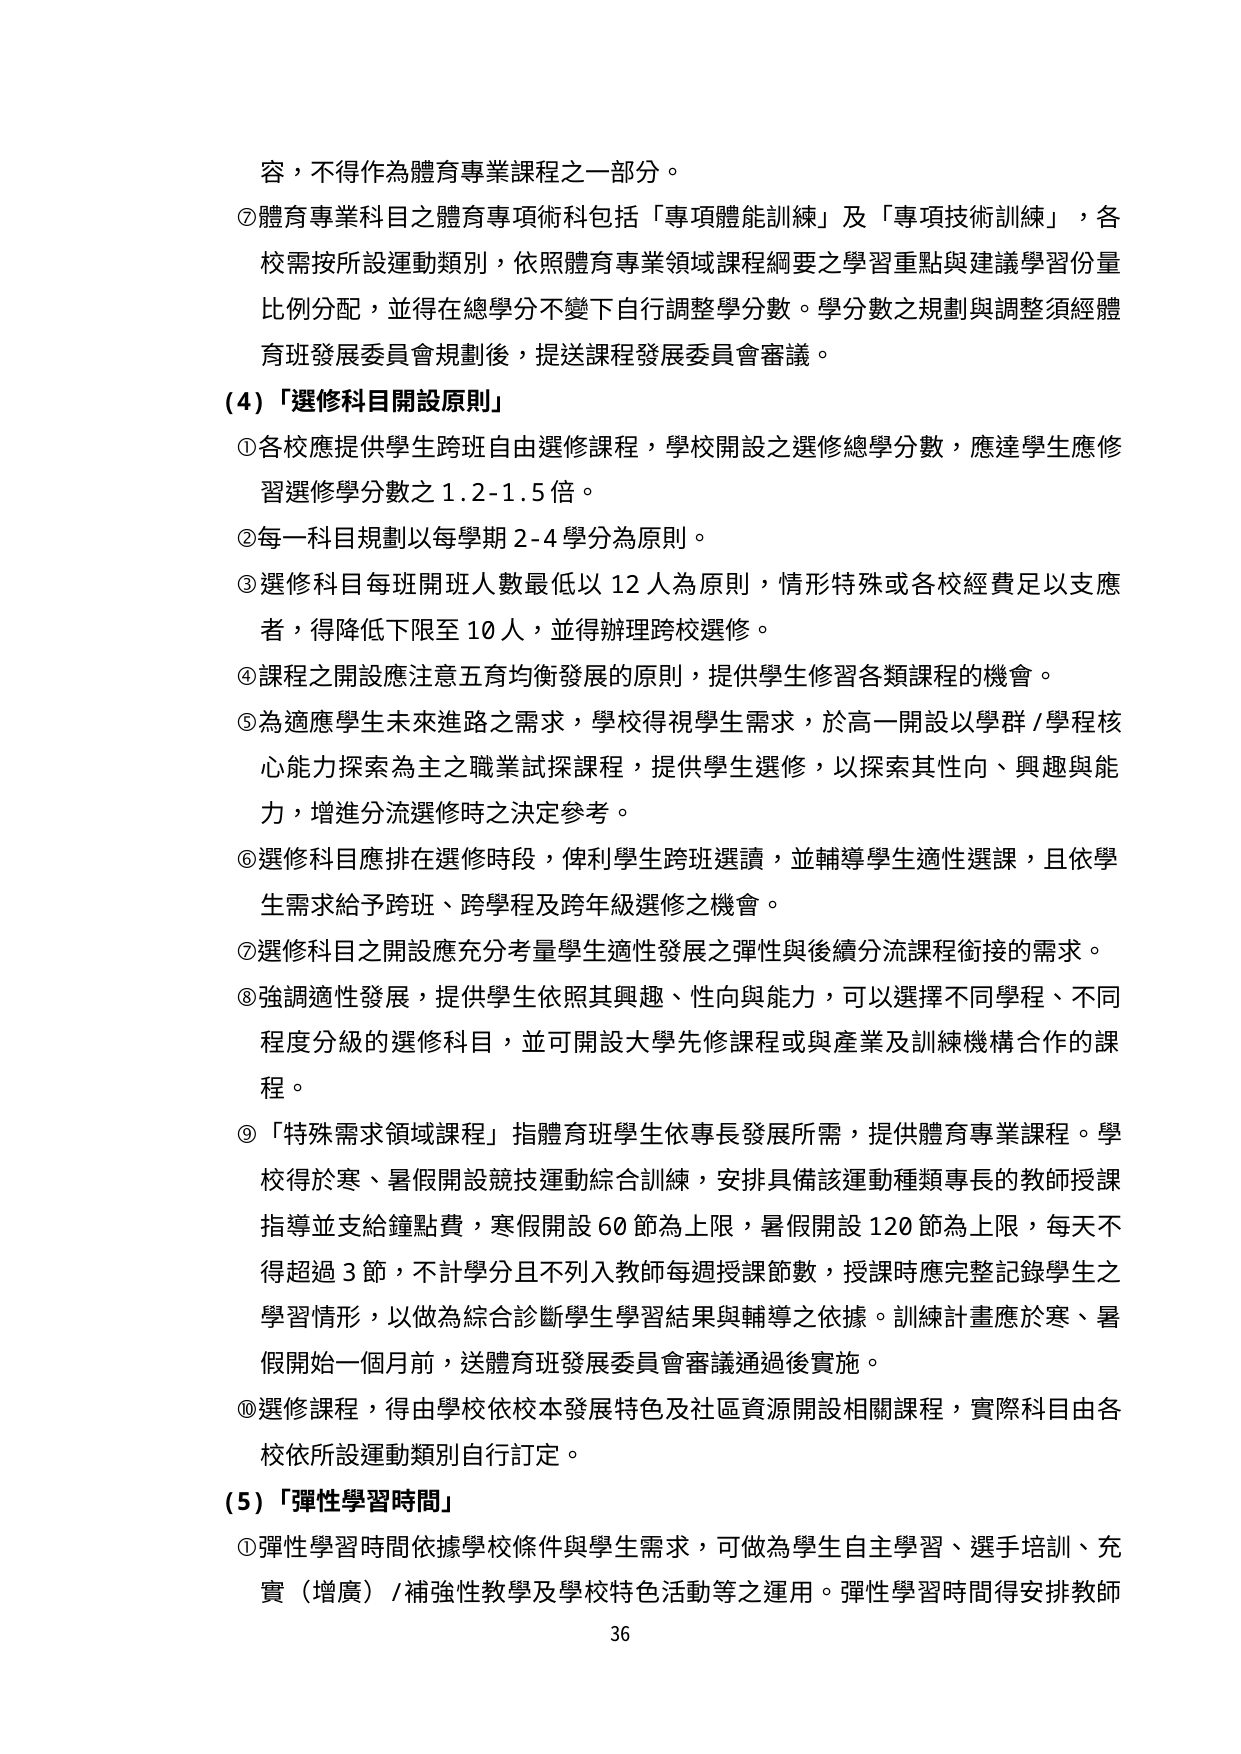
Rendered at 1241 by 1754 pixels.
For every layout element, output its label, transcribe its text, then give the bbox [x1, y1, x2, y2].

text 彈性學習時間依據學校條件與學生需求，可做為學生自主學習、選手培訓、充實（增廣）/補強性教學及學校特色活動等之運用。彈性學習時間得安排教師 [236, 1519, 1122, 1611]
text 選修科目應排在選修時段，俾利學生跨班選讀，並輔導學生適性選課，且依學生需求給予跨班、跨學程及跨年級選修之機會。 [236, 832, 1122, 923]
text (5)「彈性學習時間」 [206, 1473, 1122, 1519]
text 各校應提供學生跨班自由選修課程，學校開設之選修總學分數，應達學生應修習選修學分數之1.2-1.5倍。 [236, 419, 1122, 511]
text 體育專業科目之體育專項術科包括「專項體能訓練」及「專項技術訓練」，各校需按所設運動類別，依照體育專業領域課程綱要之學習重點與建議學習份量比例分配，並得在總學分不變下自行調整學分數。學分數之規劃與調整須經體育班發展委員會規劃後，提送課程發展委員會審議。 [236, 190, 1122, 373]
text 每一科目規劃以每學期2-4學分為原則。 [236, 511, 1122, 557]
text 為適應學生未來進路之需求，學校得視學生需求，於高一開設以學群/學程核心能力探索為主之職業試探課程，提供學生選修，以探索其性向、興趣與能力，增進分流選修時之決定參考。 [236, 694, 1122, 832]
text 選修科目之開設應充分考量學生適性發展之彈性與後續分流課程銜接的需求。 [236, 923, 1122, 969]
text 課程之開設應注意五育均衡發展的原則，提供學生修習各類課程的機會。 [236, 648, 1122, 694]
text (4)「選修科目開設原則」 [206, 373, 1122, 419]
text 「特殊需求領域課程」指體育班學生依專長發展所需，提供體育專業課程。學校得於寒、暑假開設競技運動綜合訓練，安排具備該運動種類專長的教師授課指導並支給鐘點費，寒假開設60節為上限，暑假開設120節為上限，每天不得超過3節，不計學分且不列入教師每週授課節數，授課時應完整記錄學生之學習情形，以做為綜合診斷學生學習結果與輔導之依據。訓練計畫應於寒、暑假開始一個月前，送體育班發展委員會審議通過後實施。 [236, 1107, 1122, 1382]
text 強調適性發展，提供學生依照其興趣、性向與能力，可以選擇不同學程、不同程度分級的選修科目，並可開設大學先修課程或與產業及訓練機構合作的課程。 [236, 969, 1122, 1107]
text 容，不得作為體育專業課程之一部分。 [236, 144, 1122, 190]
text 選修課程，得由學校依校本發展特色及社區資源開設相關課程，實際科目由各校依所設運動類別自行訂定。 [236, 1382, 1122, 1473]
text 選修科目每班開班人數最低以12人為原則，情形特殊或各校經費足以支應者，得降低下限至10人，並得辦理跨校選修。 [236, 557, 1122, 648]
